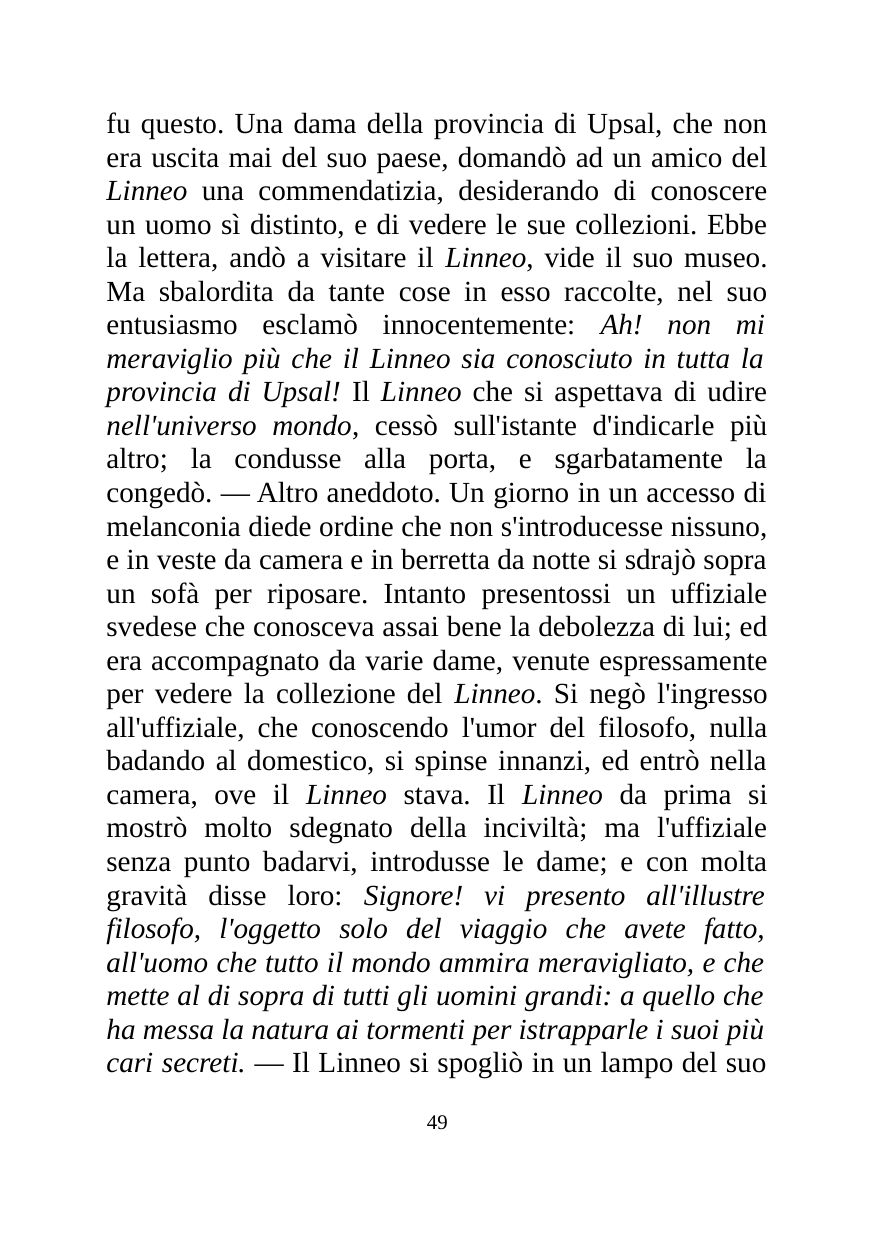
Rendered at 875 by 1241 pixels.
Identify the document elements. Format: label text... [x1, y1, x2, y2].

text fu questo. Una dama della provincia di Upsal, che non era uscita mai del suo paese, domandò ad un amico del Linneo una commendatizia, desiderando di conoscere un uomo sì distinto, e di vedere le sue collezioni. Ebbe la lettera, andò a visitare il Linneo, vide il suo museo. Ma sbalordita da tante cose in esso raccolte, nel suo entusiasmo esclamò innocentemente: Ah! non mi meraviglio più che il Linneo sia conosciuto in tutta la provincia di Upsal! Il Linneo che si aspettava di udire nell'universo mondo, cessò sull'istante d'indicarle più altro; la condusse alla porta, e sgarbatamente la congedò. — Altro aneddoto. Un giorno in un accesso di melanconia diede ordine che non s'introducesse nissuno, e in veste da camera e in berretta da notte si sdrajò sopra un sofà per riposare. Intanto presentossi un uffiziale svedese che conosceva assai bene la debolezza di lui; ed era accompagnato da varie dame, venute espressamente per vedere la collezione del Linneo. Si negò l'ingresso all'uffiziale, che conoscendo l'umor del filosofo, nulla badando al domestico, si spinse innanzi, ed entrò nella camera, ove il Linneo stava. Il Linneo da prima si mostrò molto sdegnato della inciviltà; ma l'uffiziale senza punto badarvi, introdusse le dame; e con molta gravità disse loro: Signore! vi presento all'illustre filosofo, l'oggetto solo del viaggio che avete fatto, all'uomo che tutto il mondo ammira meravigliato, e che mette al di sopra di tutti gli uomini grandi: a quello che ha messa la natura ai tormenti per istrapparle i suoi più cari secreti. — Il Linneo si spogliò in un lampo del suo [106, 106, 768, 1079]
